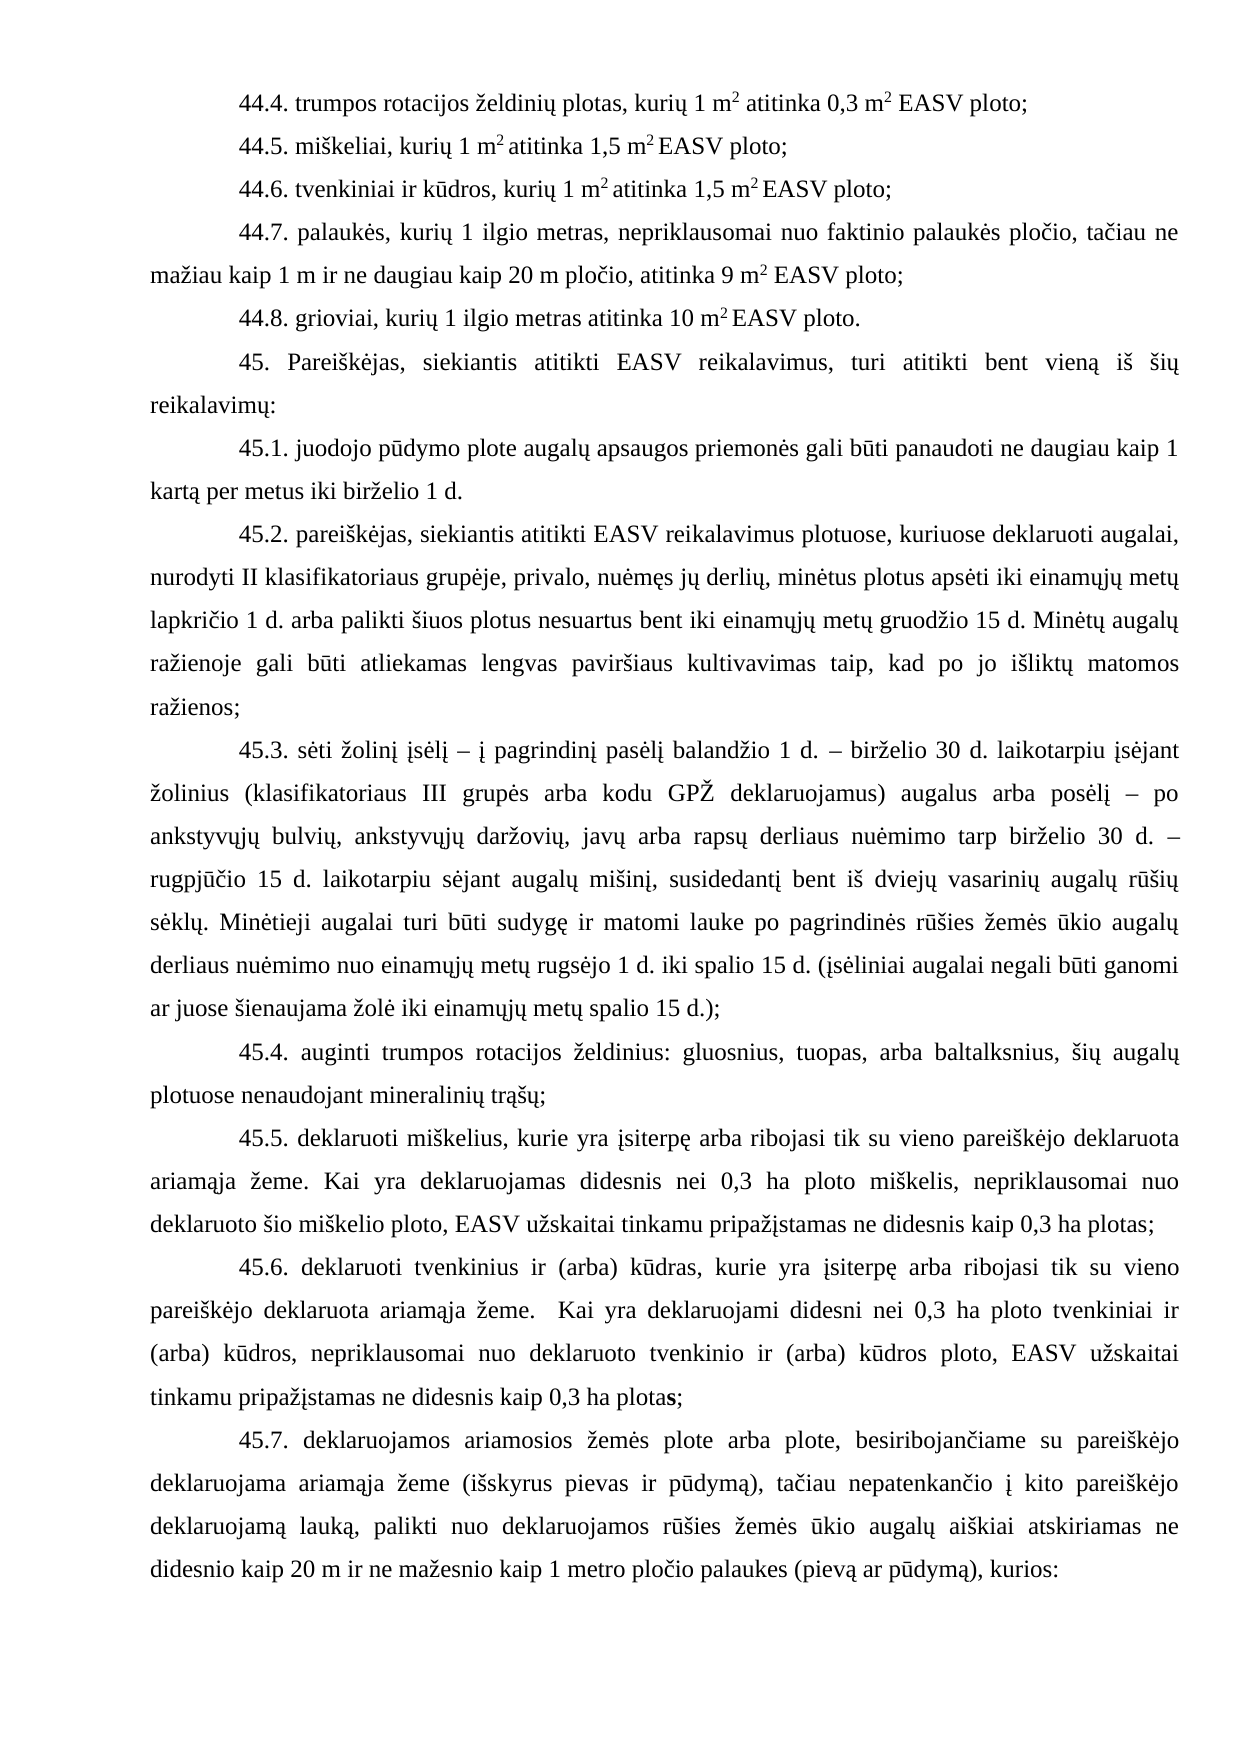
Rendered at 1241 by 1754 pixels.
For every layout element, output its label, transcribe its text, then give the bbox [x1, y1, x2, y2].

text 45.2. pareiškėjas, siekiantis atitikti EASV reikalavimus plotuose, kuriuose deklaruoti augalai, nurodyti II klasifikatoriaus grupėje, privalo, nuėmęs jų derlių, minėtus plotus apsėti iki einamųjų metų lapkričio 1 d. arba palikti šiuos plotus nesuartus bent iki einamųjų metų gruodžio 15 d. Minėtų augalų ražienoje gali būti atliekamas lengvas paviršiaus kultivavimas taip, kad po jo išliktų matomos ražienos; [150, 519, 1180, 720]
text 45.4. auginti trumpos rotacijos želdinius: gluosnius, tuopas, arba baltalksnius, šių augalų plotuose nenaudojant mineralinių trąšų; [150, 1037, 1180, 1108]
text 44.8. grioviai, kurių 1 ilgio metras atitinka 10 m2 EASV ploto. [150, 303, 1180, 332]
text 44.7. palaukės, kurių 1 ilgio metras, nepriklausomai nuo faktinio palaukės pločio, tačiau ne mažiau kaip 1 m ir ne daugiau kaip 20 m pločio, atitinka 9 m2 EASV ploto; [150, 217, 1180, 289]
text 45.5. deklaruoti miškelius, kurie yra įsiterpę arba ribojasi tik su vieno pareiškėjo deklaruota ariamąja žeme. Kai yra deklaruojamas didesnis nei 0,3 ha ploto miškelis, nepriklausomai nuo deklaruoto šio miškelio ploto, EASV užskaitai tinkamu pripažįstamas ne didesnis kaip 0,3 ha plotas; [150, 1123, 1180, 1238]
text 45.6. deklaruoti tvenkinius ir (arba) kūdras, kurie yra įsiterpę arba ribojasi tik su vieno pareiškėjo deklaruota ariamąja žeme. Kai yra deklaruojami didesni nei 0,3 ha ploto tvenkiniai ir (arba) kūdros, nepriklausomai nuo deklaruoto tvenkinio ir (arba) kūdros ploto, EASV užskaitai tinkamu pripažįstamas ne didesnis kaip 0,3 ha plotas; [150, 1252, 1180, 1410]
text 44.6. tvenkiniai ir kūdros, kurių 1 m2 atitinka 1,5 m2 EASV ploto; [150, 174, 1180, 203]
text 44.4. trumpos rotacijos želdinių plotas, kurių 1 m2 atitinka 0,3 m2 EASV ploto; [150, 88, 1180, 117]
text 45. Pareiškėjas, siekiantis atitikti EASV reikalavimus, turi atitikti bent vieną iš šių reikalavimų: [150, 347, 1180, 418]
text 44.5. miškeliai, kurių 1 m2 atitinka 1,5 m2 EASV ploto; [150, 131, 1180, 160]
text 45.7. deklaruojamos ariamosios žemės plote arba plote, besiribojančiame su pareiškėjo deklaruojama ariamąja žeme (išskyrus pievas ir pūdymą), tačiau nepatenkančio į kito pareiškėjo deklaruojamą lauką, palikti nuo deklaruojamos rūšies žemės ūkio augalų aiškiai atskiriamas ne didesnio kaip 20 m ir ne mažesnio kaip 1 metro pločio palaukes (pievą ar pūdymą), kurios: [150, 1425, 1180, 1583]
text 45.1. juodojo pūdymo plote augalų apsaugos priemonės gali būti panaudoti ne daugiau kaip 1 kartą per metus iki birželio 1 d. [150, 433, 1180, 505]
text 45.3. sėti žolinį įsėlį – į pagrindinį pasėlį balandžio 1 d. – birželio 30 d. laikotarpiu įsėjant žolinius (klasifikatoriaus III grupės arba kodu GPŽ deklaruojamus) augalus arba posėlį – po ankstyvųjų bulvių, ankstyvųjų daržovių, javų arba rapsų derliaus nuėmimo tarp birželio 30 d. – rugpjūčio 15 d. laikotarpiu sėjant augalų mišinį, susidedantį bent iš dviejų vasarinių augalų rūšių sėklų. Minėtieji augalai turi būti sudygę ir matomi lauke po pagrindinės rūšies žemės ūkio augalų derliaus nuėmimo nuo einamųjų metų rugsėjo 1 d. iki spalio 15 d. (įsėliniai augalai negali būti ganomi ar juose šienaujama žolė iki einamųjų metų spalio 15 d.); [150, 735, 1180, 1022]
